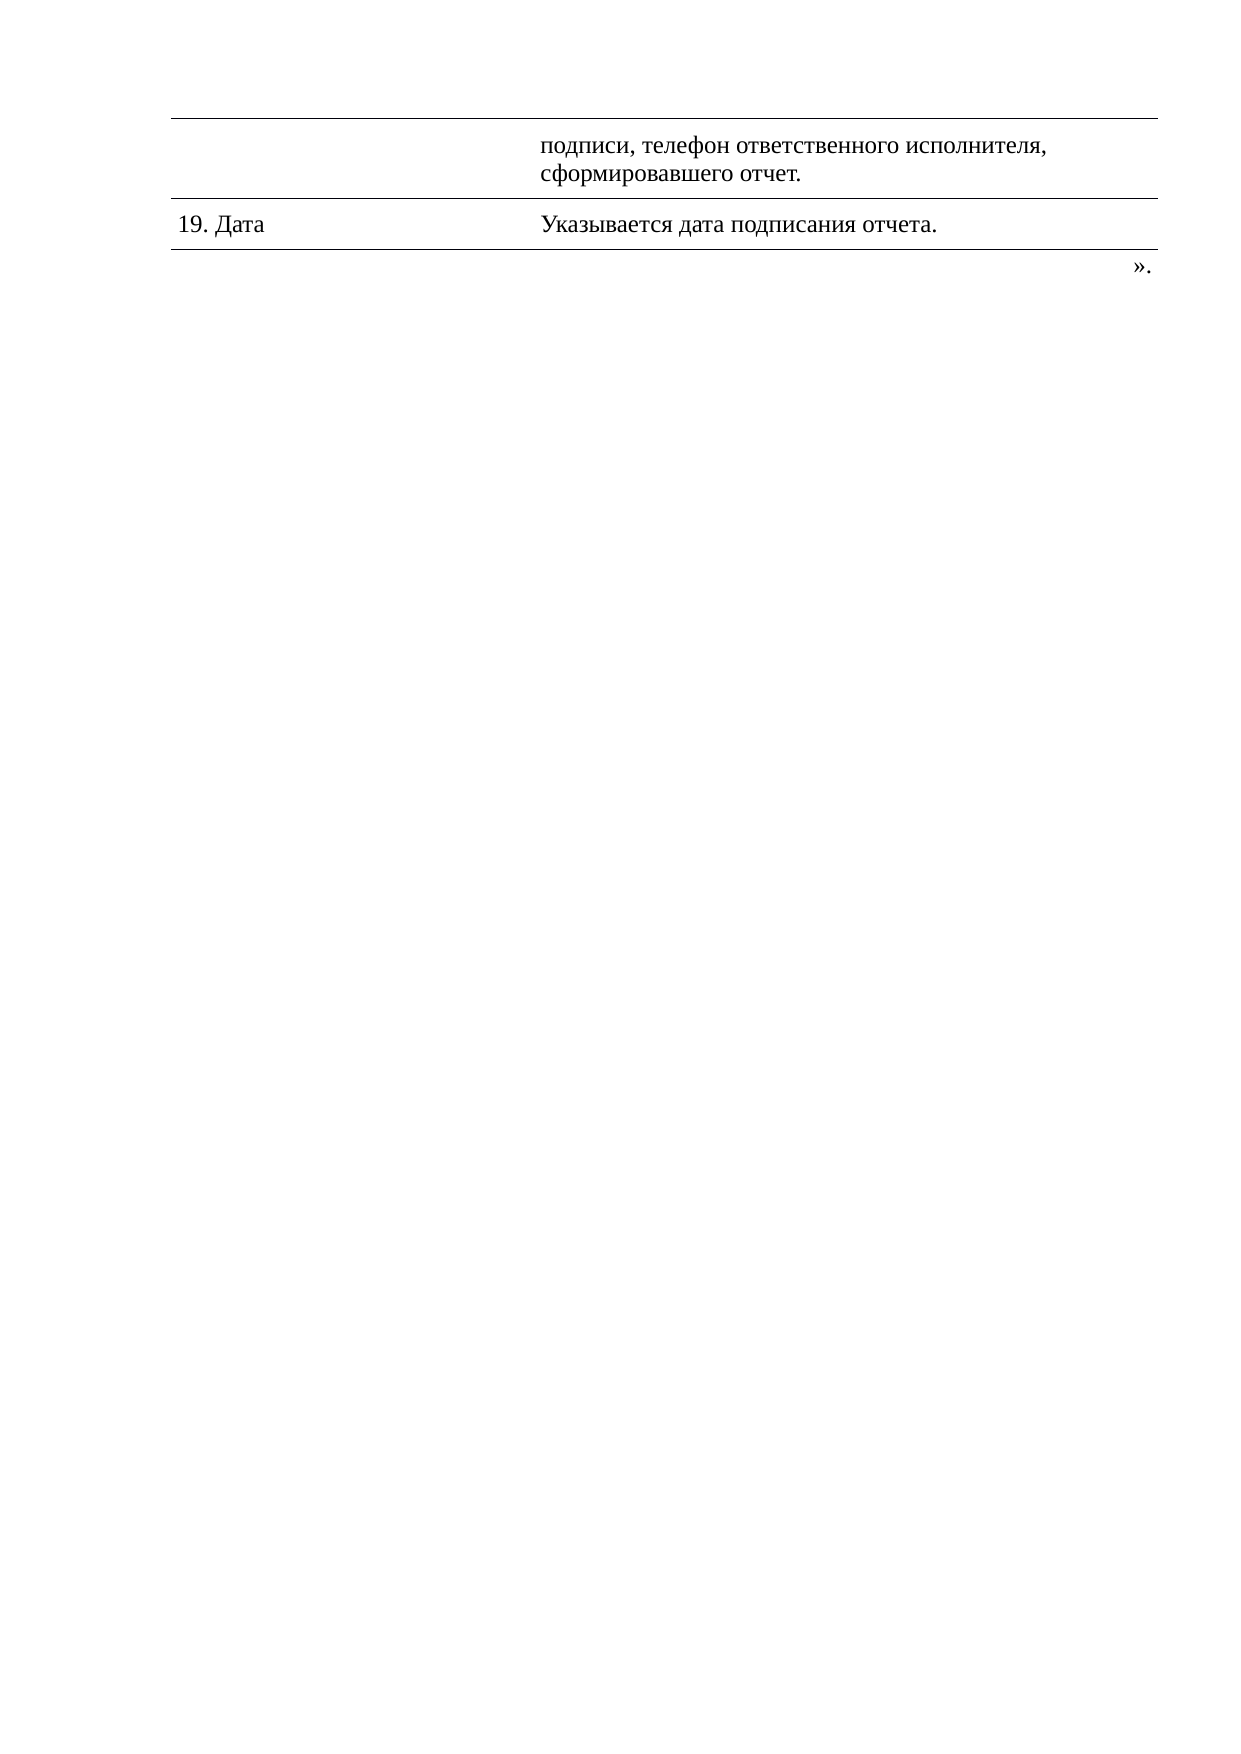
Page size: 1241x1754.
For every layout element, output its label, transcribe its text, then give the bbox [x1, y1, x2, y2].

text ». [177, 250, 1152, 279]
table_cell Указывается дата подписания отчета. [534, 199, 1158, 249]
table_cell подписи, телефон ответственного исполнителя, сформировавшего отчет. [534, 119, 1158, 198]
table_cell 19. Дата [171, 199, 534, 249]
table_cell [171, 119, 534, 198]
